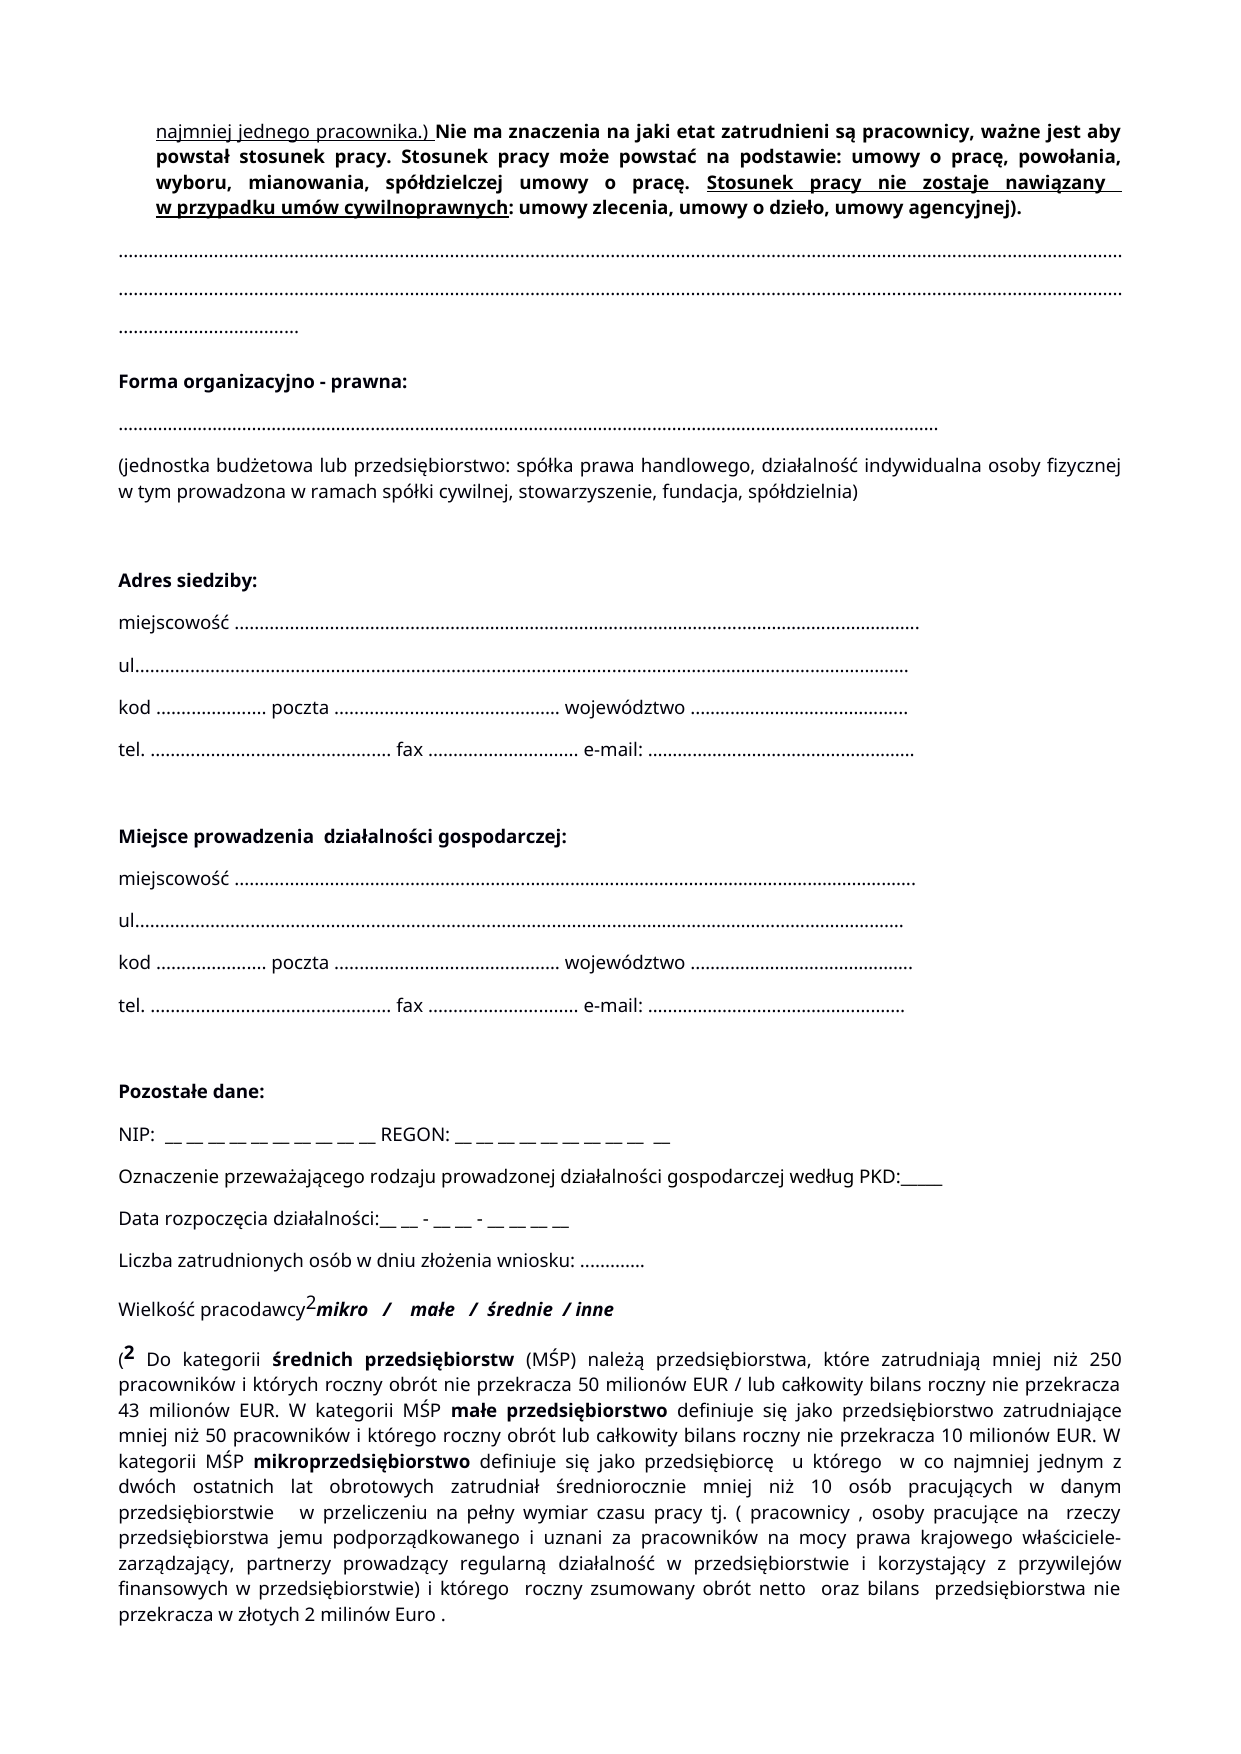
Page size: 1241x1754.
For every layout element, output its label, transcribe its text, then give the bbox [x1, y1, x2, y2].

text Data rozpoczęcia działalności:__ __ - __ __ - __ __ __ __ [118, 1205, 1122, 1231]
text Pozostałe dane: [118, 1079, 1122, 1104]
text kod ...................... poczta ..........................................… województwo ..…………………………………... [118, 694, 1122, 719]
text Forma organizacyjno - prawna: [118, 368, 1122, 394]
text …………………………………………………………………………………………………………………………………………………. [118, 410, 1122, 436]
text Wielkość pracodawcy2mikro / małe / średnie / inne [118, 1290, 1122, 1322]
text NIP: __ __ __ __ __ __ __ __ __ __ REGON: __ __ __ __ __ __ __ __ __ __ [118, 1121, 1122, 1146]
text miejscowość ............................................…………………………………………………………………………………. [118, 610, 1122, 635]
text tel. ................................................ fax .............................. e-mail: …...…………………………………….… [118, 992, 1122, 1017]
text (jednostka budżetowa lub przedsiębiorstwo: spółka prawa handlowego, działalność indywidualna osoby fizycznej w tym prowadzona w ramach spółki cywilnej, stowarzyszenie, fundacja, spółdzielnia) [118, 453, 1122, 504]
text ul......................................................................................................………………………………….…………. [118, 652, 1122, 677]
text miejscowość ..........................................................……………………………………………………………………. [118, 865, 1122, 891]
text kod ...................... poczta ..........................................… województwo ..……………………………………. [118, 950, 1122, 975]
text Oznaczenie przeważającego rodzaju prowadzonej działalności gospodarczej według PKD:_____ [118, 1163, 1122, 1189]
text tel. ................................................ fax .............................. e-mail: ……………………………………………… [118, 736, 1122, 762]
text .................................................................................................................................................................................................................................................................................................................................................................................................................................................... [118, 237, 1122, 339]
text ul.....................................................................................................………………………………….…………. [118, 907, 1122, 933]
text Adres siedziby: [118, 567, 1122, 593]
text Liczba zatrudnionych osób w dniu złożenia wniosku: ..........… [118, 1247, 1122, 1273]
text (2 Do kategorii średnich przedsiębiorstw (MŚP) należą przedsiębiorstwa, które zatrudniają mniej niż 250 pracowników i których roczny obrót nie przekracza 50 milionów EUR / lub całkowity bilans roczny nie przekracza 43 milionów EUR. W kategorii MŚP małe przedsiębiorstwo definiuje się jako przedsiębiorstwo zatrudniające mniej niż 50 pracowników i którego roczny obrót lub całkowity bilans roczny nie przekracza 10 milionów EUR. W kategorii MŚP mikroprzedsiębiorstwo definiuje się jako przedsiębiorcę u którego w co najmniej jednym z dwóch ostatnich lat obrotowych zatrudniał średniorocznie mniej niż 10 osób pracujących w danym przedsiębiorstwie w przeliczeniu na pełny wymiar czasu pracy tj. ( pracownicy , osoby pracujące na rzeczy przedsiębiorstwa jemu podporządkowanego i uznani za pracowników na mocy prawa krajowego właściciele- zarządzający, partnerzy prowadzący regularną działalność w przedsiębiorstwie i korzystający z przywilejów finansowych w przedsiębiorstwie) i którego roczny zsumowany obrót netto oraz bilans przedsiębiorstwa nie przekracza w złotych 2 milinów Euro . [118, 1339, 1122, 1627]
text najmniej jednego pracownika.) Nie ma znaczenia na jaki etat zatrudnieni są pracownicy, ważne jest aby powstał stosunek pracy. Stosunek pracy może powstać na podstawie: umowy o pracę, powołania, wyboru, mianowania, spółdzielczej umowy o pracę. Stosunek pracy nie zostaje nawiązany w przypadku umów cywilnoprawnych: umowy zlecenia, umowy o dzieło, umowy agencyjnej). [156, 118, 1122, 220]
text Miejsce prowadzenia działalności gospodarczej: [118, 823, 1122, 849]
